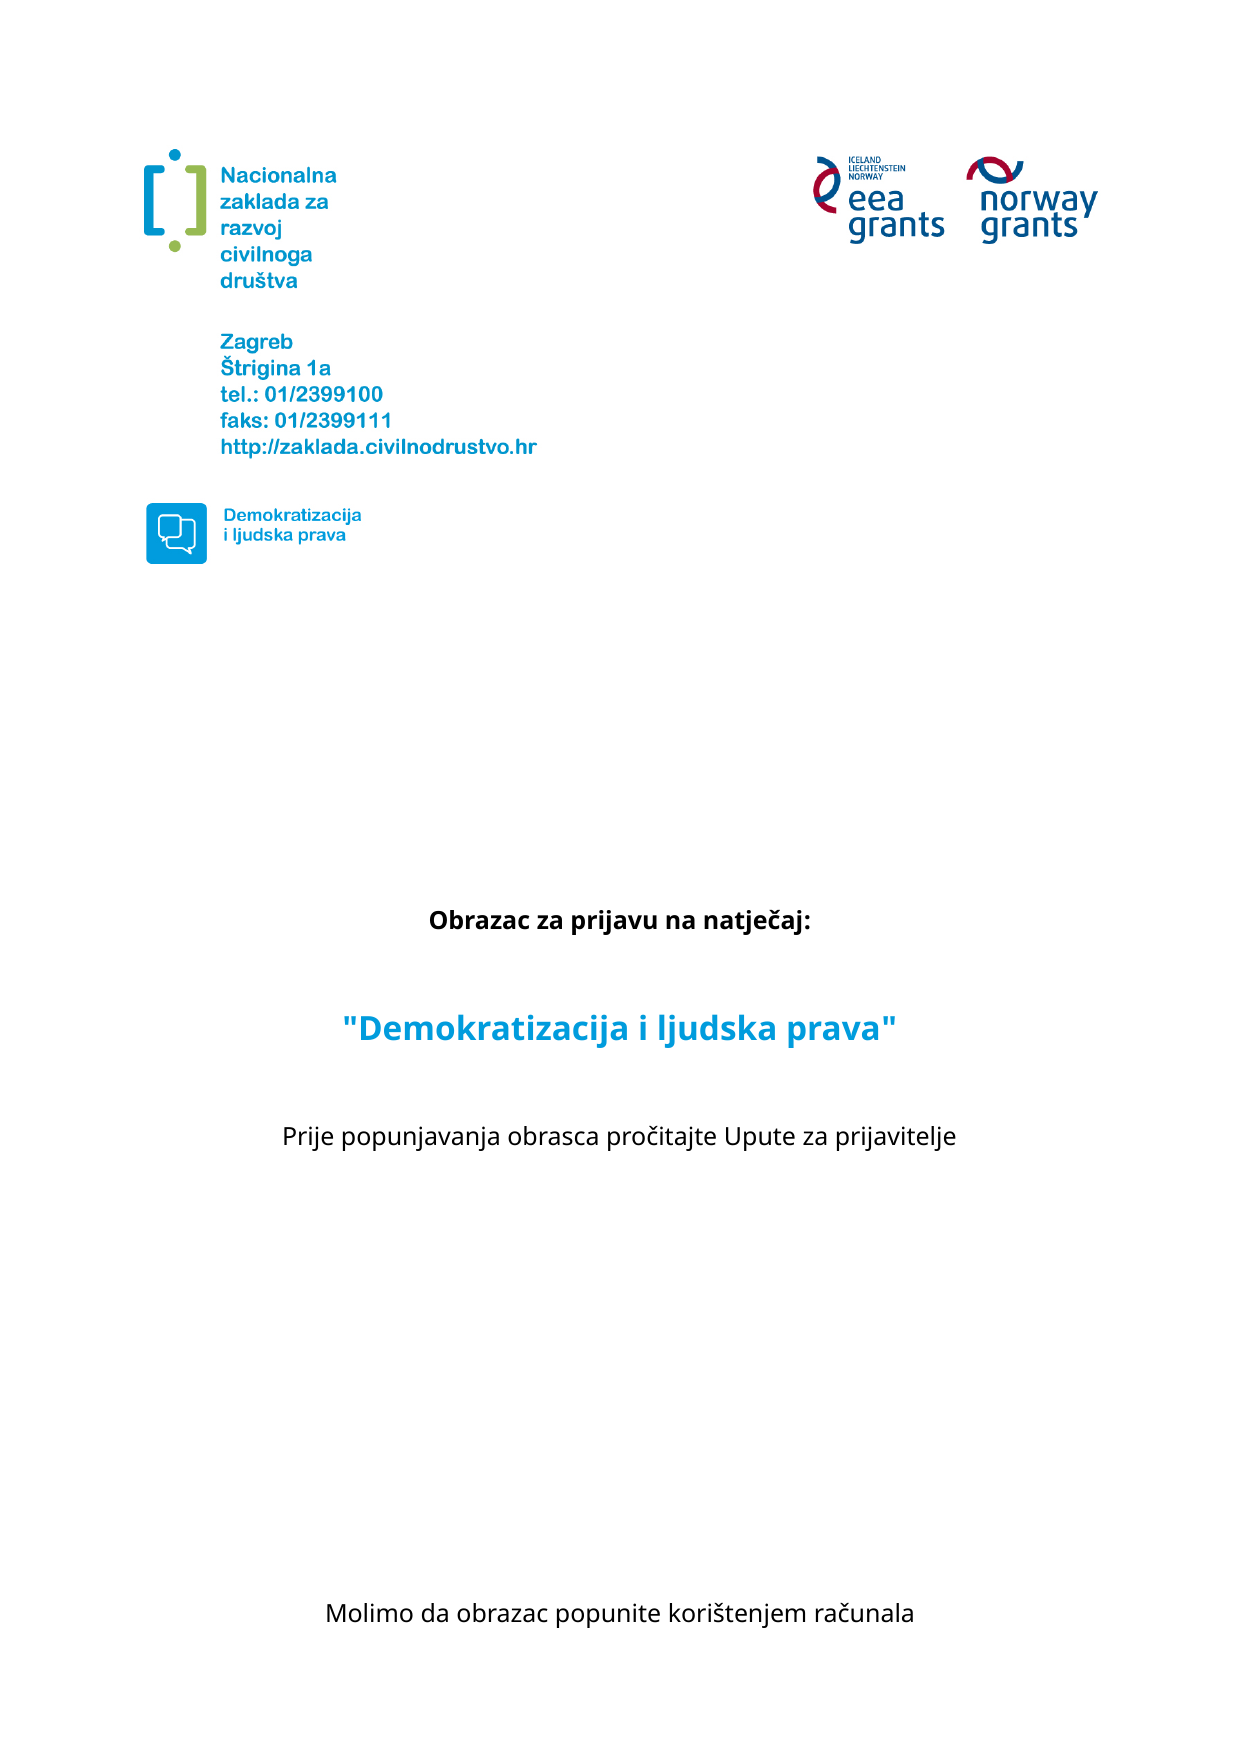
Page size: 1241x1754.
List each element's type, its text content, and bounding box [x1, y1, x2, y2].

text Obrazac za prijavu na natječaj: [117, 903, 1122, 937]
text Molimo da obrazac popunite korištenjem računala [60, 1596, 1122, 1629]
text Prije popunjavanja obrasca pročitajte Upute za prijavitelje [117, 1119, 1122, 1153]
text "Demokratizacija i ljudska prava" [117, 1005, 1122, 1051]
picture [133, 139, 1107, 592]
